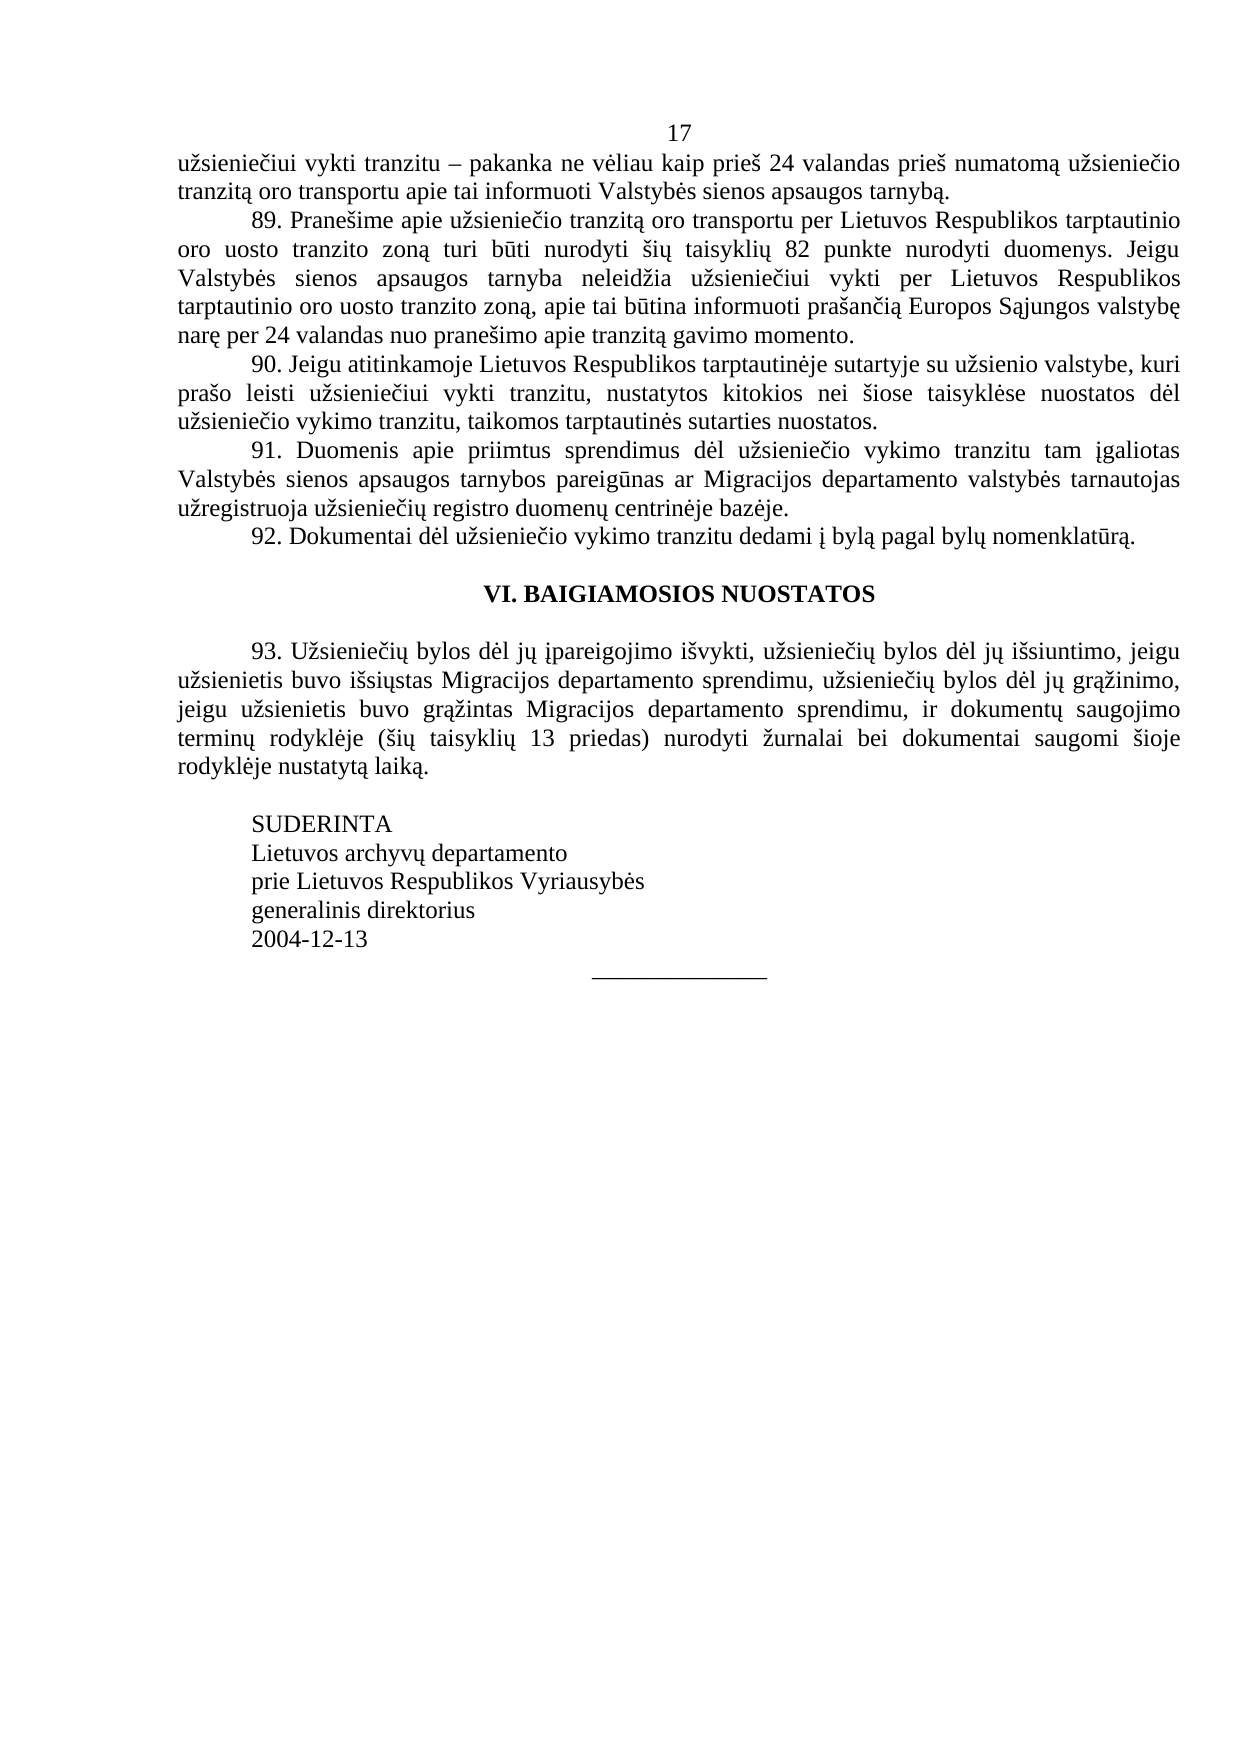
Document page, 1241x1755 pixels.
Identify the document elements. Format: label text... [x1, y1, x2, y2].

text prie Lietuvos Respublikos Vyriausybės [177, 866, 1181, 895]
text SUDERINTA [177, 809, 1181, 838]
text generalinis direktorius [177, 895, 1181, 924]
text 2004-12-13 [177, 924, 1181, 953]
text VI. Baigiamosios nuostatos [177, 579, 1181, 608]
text 93. Užsieniečių bylos dėl jų įpareigojimo išvykti, užsieniečių bylos dėl jų išsiuntimo, jeigu užsienietis buvo išsiųstas Migracijos departamento sprendimu, užsieniečių bylos dėl jų grąžinimo, jeigu užsienietis buvo grąžintas Migracijos departamento sprendimu, ir dokumentų saugojimo terminų rodyklėje (šių taisyklių 13 priedas) nurodyti žurnalai bei dokumentai saugomi šioje rodyklėje nustatytą laiką. [177, 636, 1181, 780]
text ______________ [177, 953, 1181, 981]
text Lietuvos archyvų departamento [177, 838, 1181, 866]
text 90. Jeigu atitinkamoje Lietuvos Respublikos tarptautinėje sutartyje su užsienio valstybe, kuri prašo leisti užsieniečiui vykti tranzitu, nustatytos kitokios nei šiose taisyklėse nuostatos dėl užsieniečio vykimo tranzitu, taikomos tarptautinės sutarties nuostatos. [177, 349, 1181, 435]
text 89. Pranešime apie užsieniečio tranzitą oro transportu per Lietuvos Respublikos tarptautinio oro uosto tranzito zoną turi būti nurodyti šių taisyklių 82 punkte nurodyti duomenys. Jeigu Valstybės sienos apsaugos tarnyba neleidžia užsieniečiui vykti per Lietuvos Respublikos tarptautinio oro uosto tranzito zoną, apie tai būtina informuoti prašančią Europos Sąjungos valstybę narę per 24 valandas nuo pranešimo apie tranzitą gavimo momento. [177, 205, 1181, 349]
text 92. Dokumentai dėl užsieniečio vykimo tranzitu dedami į bylą pagal bylų nomenklatūrą. [177, 521, 1181, 550]
text užsieniečiui vykti tranzitu – pakanka ne vėliau kaip prieš 24 valandas prieš numatomą užsieniečio tranzitą oro transportu apie tai informuoti Valstybės sienos apsaugos tarnybą. [177, 148, 1181, 205]
text 91. Duomenis apie priimtus sprendimus dėl užsieniečio vykimo tranzitu tam įgaliotas Valstybės sienos apsaugos tarnybos pareigūnas ar Migracijos departamento valstybės tarnautojas užregistruoja užsieniečių registro duomenų centrinėje bazėje. [177, 435, 1181, 521]
